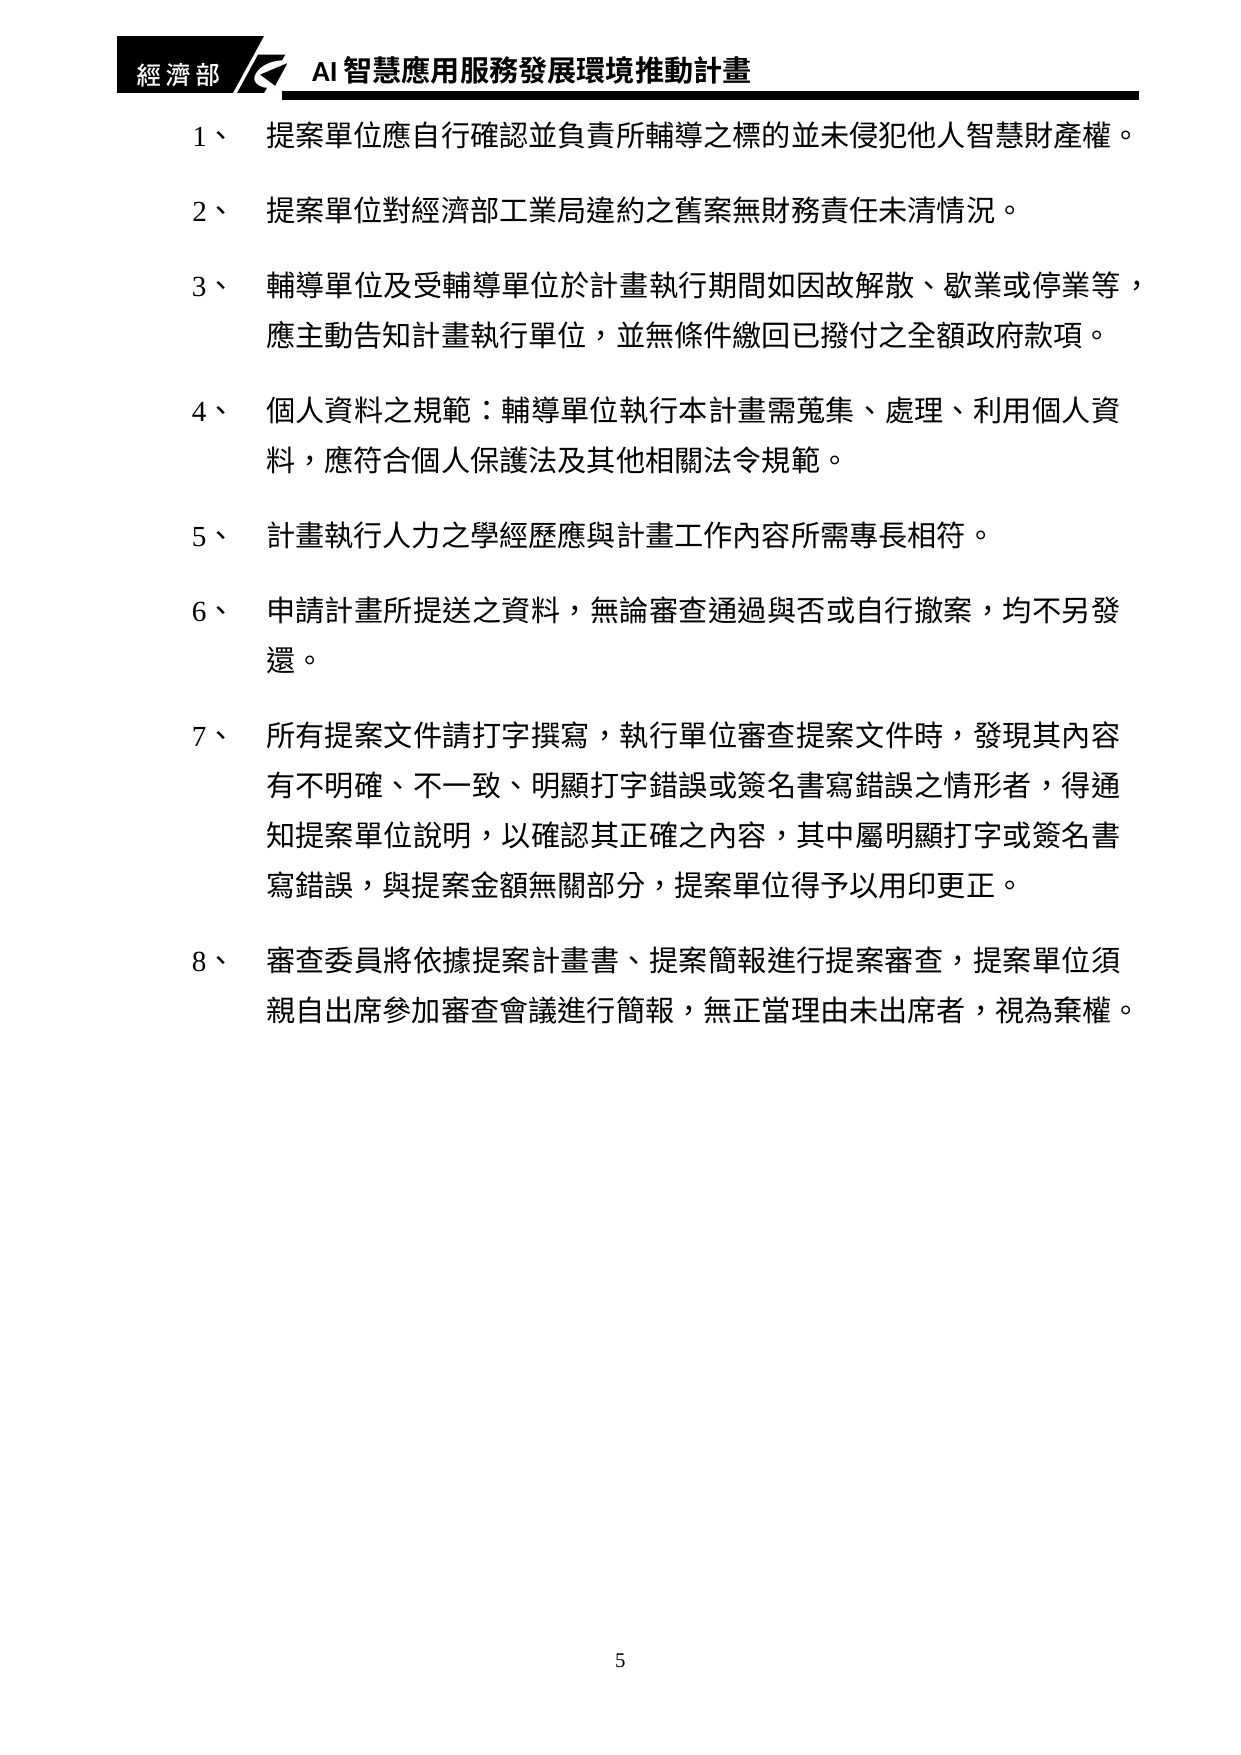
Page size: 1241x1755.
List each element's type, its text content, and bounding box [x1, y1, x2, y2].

list 提案單位對經濟部工業局違約之舊案無財務責任未清情況。 [192, 181, 1122, 231]
list 申請計畫所提送之資料，無論審查通過與否或自行撤案，均不另發還。 [192, 581, 1122, 681]
list 輔導單位及受輔導單位於計畫執行期間如因故解散、歇業或停業等，應主動告知計畫執行單位，並無條件繳回已撥付之全額政府款項。 [192, 256, 1122, 356]
list 計畫執行人力之學經歷應與計畫工作內容所需專長相符。 [192, 506, 1122, 556]
list 所有提案文件請打字撰寫，執行單位審查提案文件時，發現其內容有不明確、不一致、明顯打字錯誤或簽名書寫錯誤之情形者，得通知提案單位說明，以確認其正確之內容，其中屬明顯打字或簽名書寫錯誤，與提案金額無關部分，提案單位得予以用印更正。 [192, 706, 1122, 906]
list 個人資料之規範：輔導單位執行本計畫需蒐集、處理、利用個人資料，應符合個人保護法及其他相關法令規範。 [192, 381, 1122, 481]
list 提案單位應自行確認並負責所輔導之標的並未侵犯他人智慧財產權。 [192, 106, 1122, 156]
list 審查委員將依據提案計畫書、提案簡報進行提案審查，提案單位須親自出席參加審查會議進行簡報，無正當理由未出席者，視為棄權。 [192, 931, 1122, 1031]
